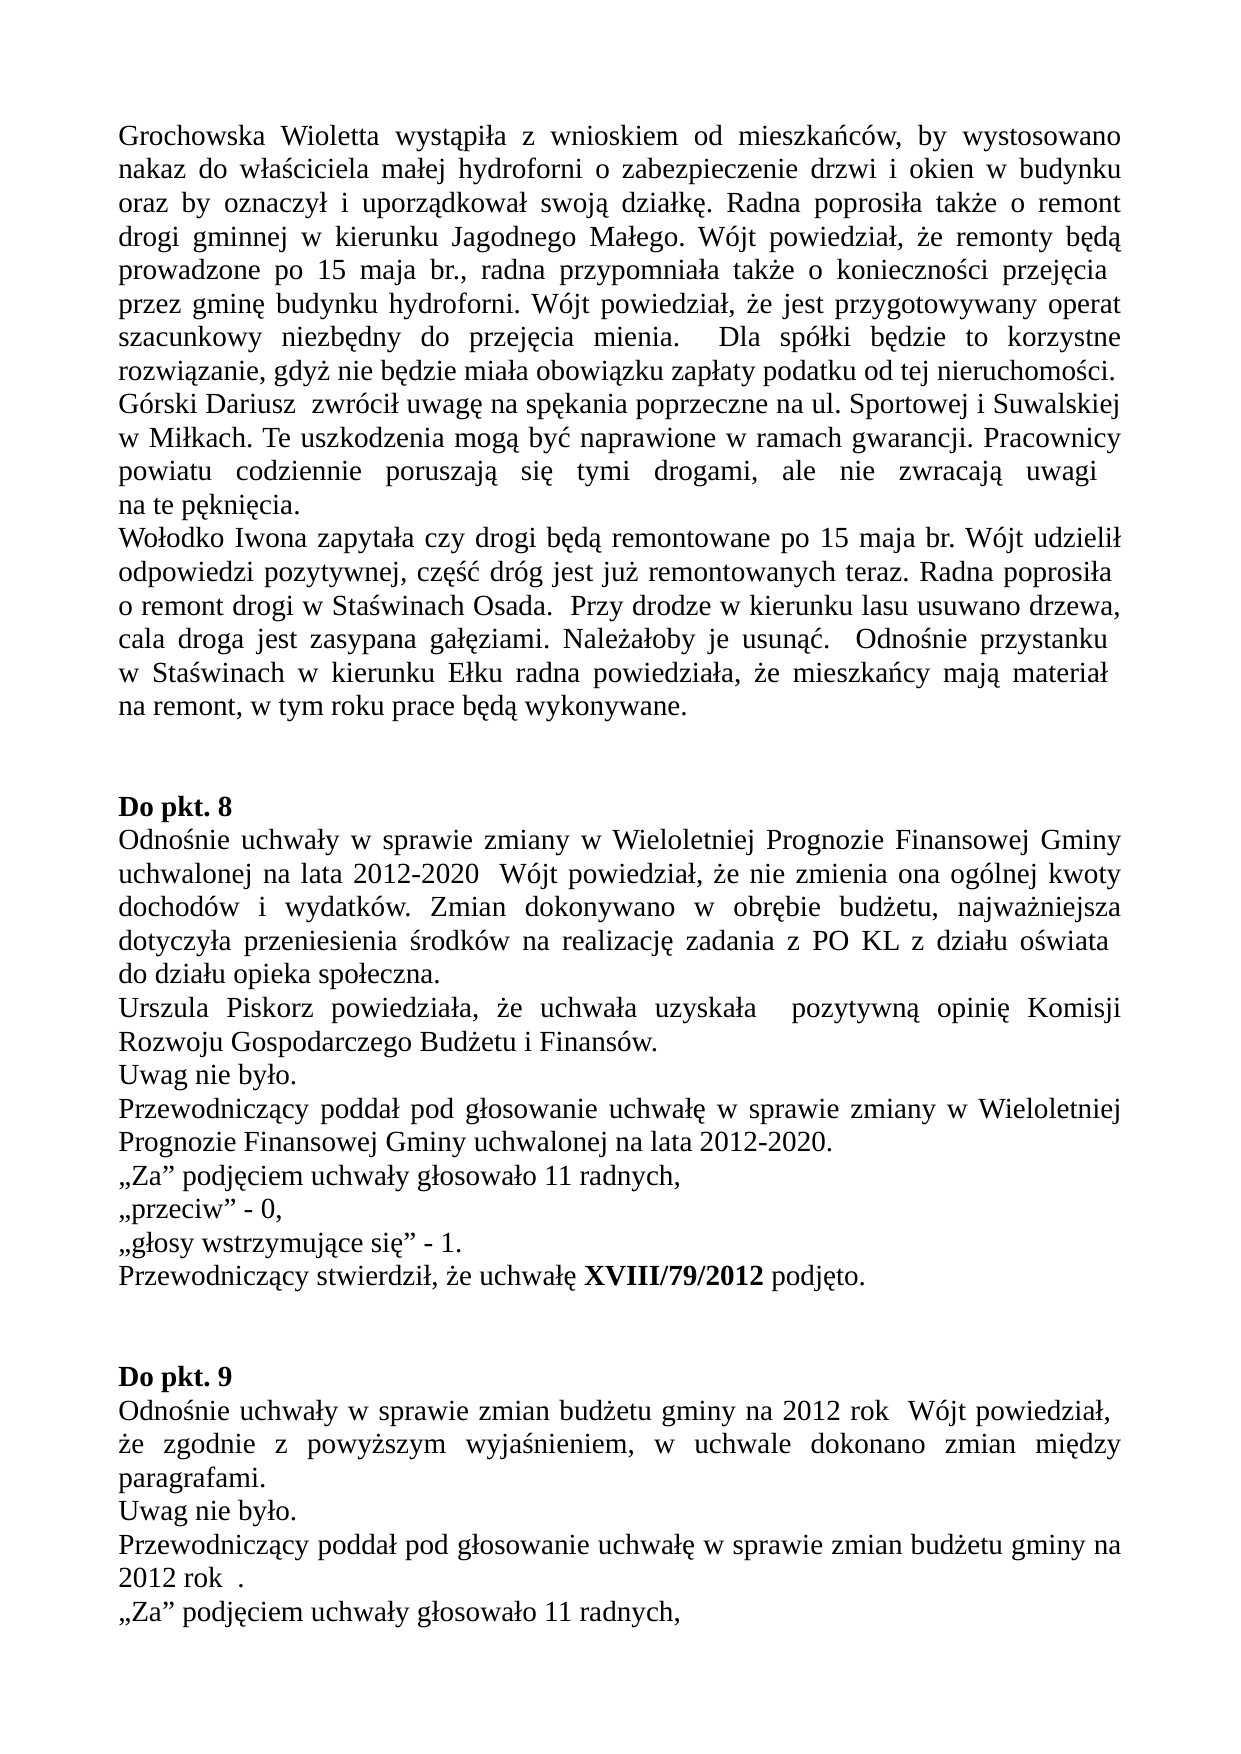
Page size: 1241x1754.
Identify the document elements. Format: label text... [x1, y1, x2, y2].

text Uwag nie było. [118, 1493, 1122, 1527]
text Do pkt. 9 [118, 1359, 1122, 1393]
text Wołodko Iwona zapytała czy drogi będą remontowane po 15 maja br. Wójt udzielił odpowiedzi pozytywnej, część dróg jest już remontowanych teraz. Radna poprosiła o remont drogi w Staświnach Osada. Przy drodze w kierunku lasu usuwano drzewa, cala droga jest zasypana gałęziami. Należałoby je usunąć. Odnośnie przystanku w Staświnach w kierunku Ełku radna powiedziała, że mieszkańcy mają materiał na remont, w tym roku prace będą wykonywane. [118, 521, 1122, 722]
text Odnośnie uchwały w sprawie zmian budżetu gminy na 2012 rok Wójt powiedział, że zgodnie z powyższym wyjaśnieniem, w uchwale dokonano zmian między paragrafami. [118, 1393, 1122, 1493]
text Odnośnie uchwały w sprawie zmiany w Wieloletniej Prognozie Finansowej Gminy uchwalonej na lata 2012-2020 Wójt powiedział, że nie zmienia ona ogólnej kwoty dochodów i wydatków. Zmian dokonywano w obrębie budżetu, najważniejsza dotyczyła przeniesienia środków na realizację zadania z PO KL z działu oświata do działu opieka społeczna. [118, 822, 1122, 990]
text Urszula Piskorz powiedziała, że uchwała uzyskała pozytywną opinię Komisji Rozwoju Gospodarczego Budżetu i Finansów. [118, 990, 1122, 1057]
text Grochowska Wioletta wystąpiła z wnioskiem od mieszkańców, by wystosowano nakaz do właściciela małej hydroforni o zabezpieczenie drzwi i okien w budynku oraz by oznaczył i uporządkował swoją działkę. Radna poprosiła także o remont drogi gminnej w kierunku Jagodnego Małego. Wójt powiedział, że remonty będą prowadzone po 15 maja br., radna przypomniała także o konieczności przejęcia przez gminę budynku hydroforni. Wójt powiedział, że jest przygotowywany operat szacunkowy niezbędny do przejęcia mienia. Dla spółki będzie to korzystne rozwiązanie, gdyż nie będzie miała obowiązku zapłaty podatku od tej nieruchomości. [118, 118, 1122, 386]
text „głosy wstrzymujące się” - 1. [118, 1225, 1122, 1258]
text Przewodniczący stwierdził, że uchwałę XVIII/79/2012 podjęto. [118, 1258, 1122, 1292]
text Przewodniczący poddał pod głosowanie uchwałę w sprawie zmian budżetu gminy na 2012 rok . [118, 1527, 1122, 1594]
text Przewodniczący poddał pod głosowanie uchwałę w sprawie zmiany w Wieloletniej Prognozie Finansowej Gminy uchwalonej na lata 2012-2020. [118, 1091, 1122, 1158]
text Górski Dariusz zwrócił uwagę na spękania poprzeczne na ul. Sportowej i Suwalskiej w Miłkach. Te uszkodzenia mogą być naprawione w ramach gwarancji. Pracownicy powiatu codziennie poruszają się tymi drogami, ale nie zwracają uwagi na te pęknięcia. [118, 386, 1122, 521]
text „Za” podjęciem uchwały głosowało 11 radnych, [118, 1594, 1122, 1627]
text Do pkt. 8 [118, 789, 1122, 822]
text „przeciw” - 0, [118, 1191, 1122, 1225]
text „Za” podjęciem uchwały głosowało 11 radnych, [118, 1158, 1122, 1191]
text Uwag nie było. [118, 1057, 1122, 1091]
